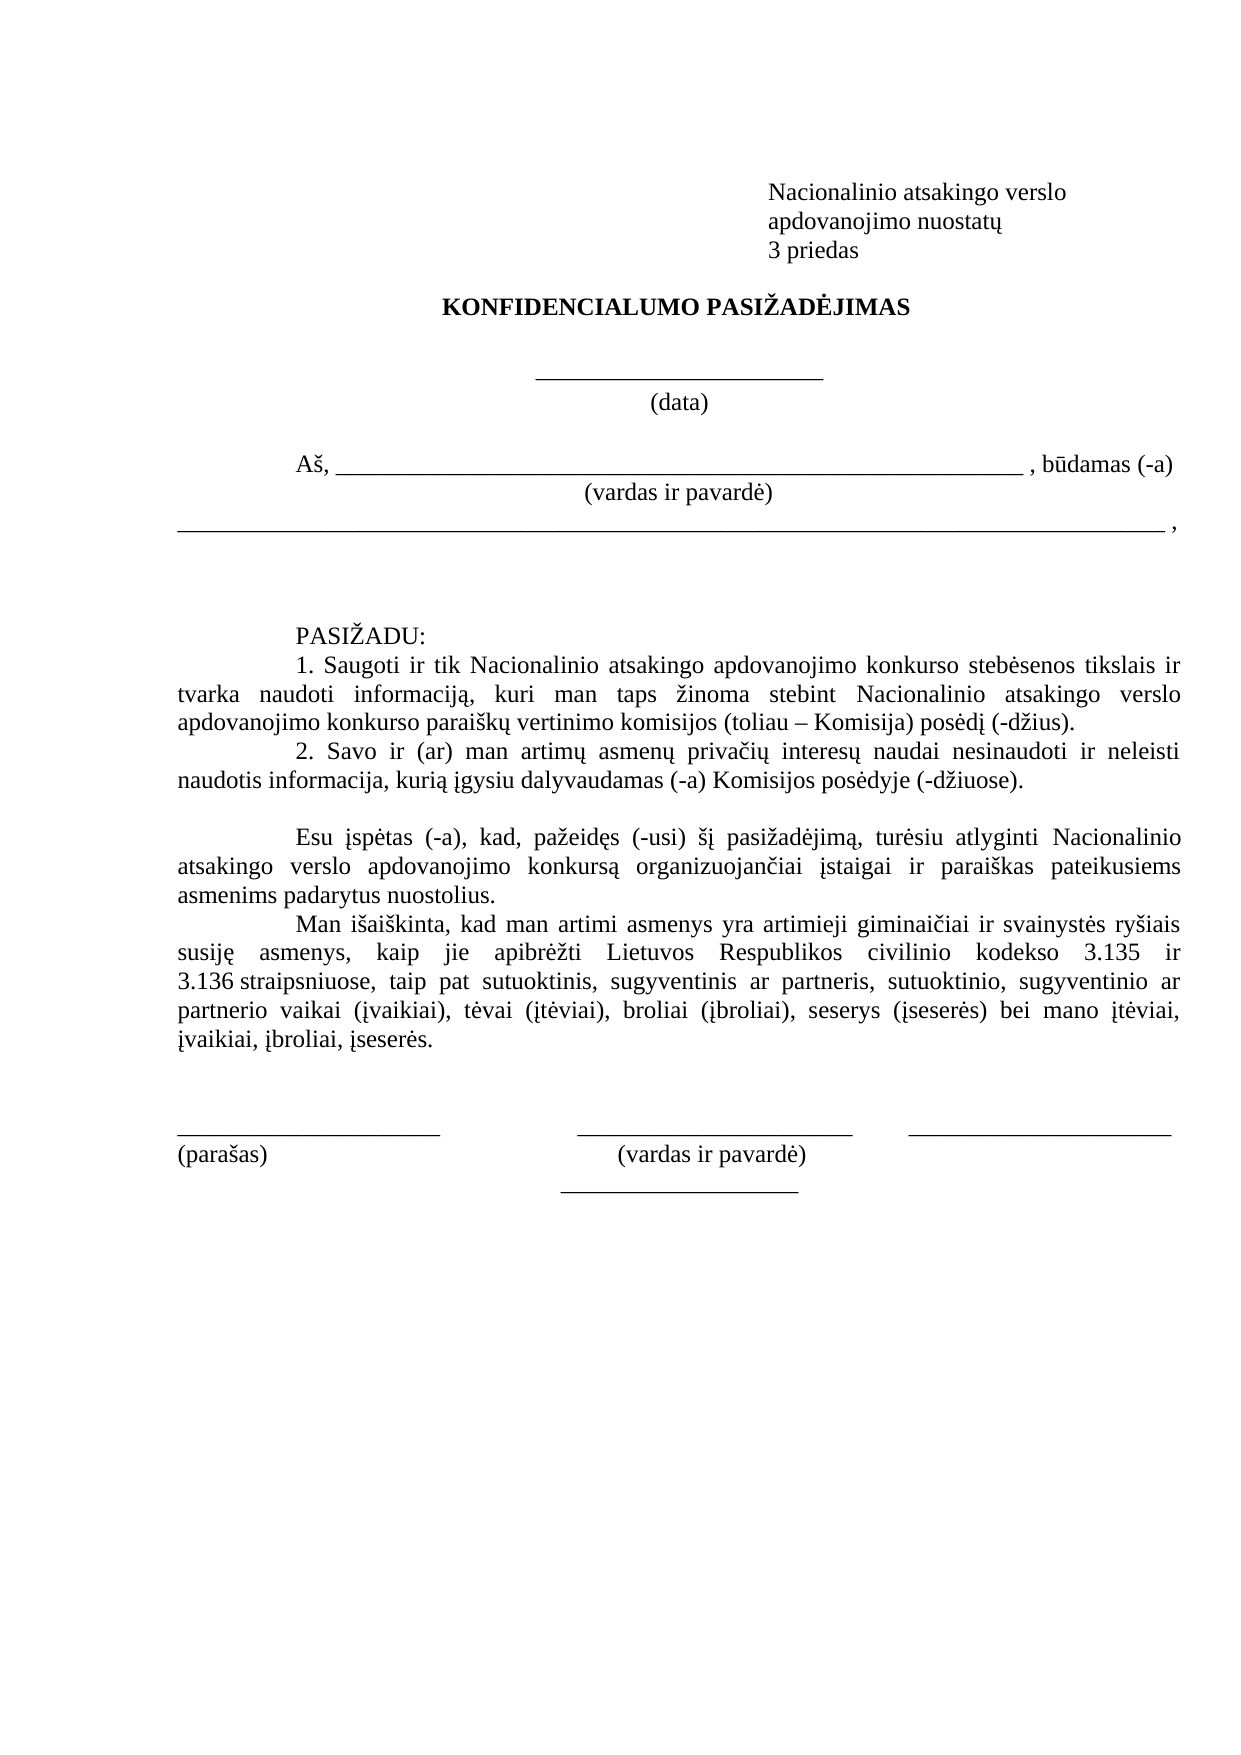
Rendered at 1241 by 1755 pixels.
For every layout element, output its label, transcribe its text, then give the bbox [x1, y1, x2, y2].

text KONFIDENCIALUMO PASIŽADĖJIMAS [177, 292, 1181, 321]
text (parašas) (vardas ir pavardė) [177, 1139, 1181, 1167]
text (data) [177, 387, 1181, 416]
text apdovanojimo nuostatų [177, 206, 1181, 235]
text Aš, _______________________________________________________ , būdamas (-a) [177, 449, 1181, 477]
text (vardas ir pavardė) [177, 477, 1181, 506]
text ___________________ [177, 1167, 1181, 1196]
text Nacionalinio atsakingo verslo [177, 177, 1181, 206]
text _______________________ [177, 354, 1181, 383]
text _______________________________________________________________________________ , [177, 506, 1181, 535]
text 2. Savo ir (ar) man artimų asmenų privačių interesų naudai nesinaudoti ir neleisti naudotis informacija, kurią įgysiu dalyvaudamas (-a) Komisijos posėdyje (-džiuose). [177, 736, 1181, 794]
text Esu įspėtas (-a), kad, pažeidęs (-usi) šį pasižadėjimą, turėsiu atlyginti Nacionalinio atsakingo verslo apdovanojimo konkursą organizuojančiai įstaigai ir paraiškas pateikusiems asmenims padarytus nuostolius. [177, 822, 1181, 909]
text 1. Saugoti ir tik Nacionalinio atsakingo apdovanojimo konkurso stebėsenos tikslais ir tvarka naudoti informaciją, kuri man taps žinoma stebint Nacionalinio atsakingo verslo apdovanojimo konkurso paraiškų vertinimo komisijos (toliau – Komisija) posėdį (-džius). [177, 650, 1181, 736]
text 3 priedas [177, 235, 1181, 263]
text _____________________ ______________________ _____________________ [177, 1110, 1181, 1139]
text PASIŽADU: [177, 621, 1181, 650]
text Man išaiškinta, kad man artimi asmenys yra artimieji giminaičiai ir svainystės ryšiais susiję asmenys, kaip jie apibrėžti Lietuvos Respublikos civilinio kodekso 3.135 ir 3.136 straipsniuose, taip pat sutuoktinis, sugyventinis ar partneris, sutuoktinio, sugyventinio ar partnerio vaikai (įvaikiai), tėvai (įtėviai), broliai (įbroliai), seserys (įseserės) bei mano įtėviai, įvaikiai, įbroliai, įseserės. [177, 909, 1181, 1052]
